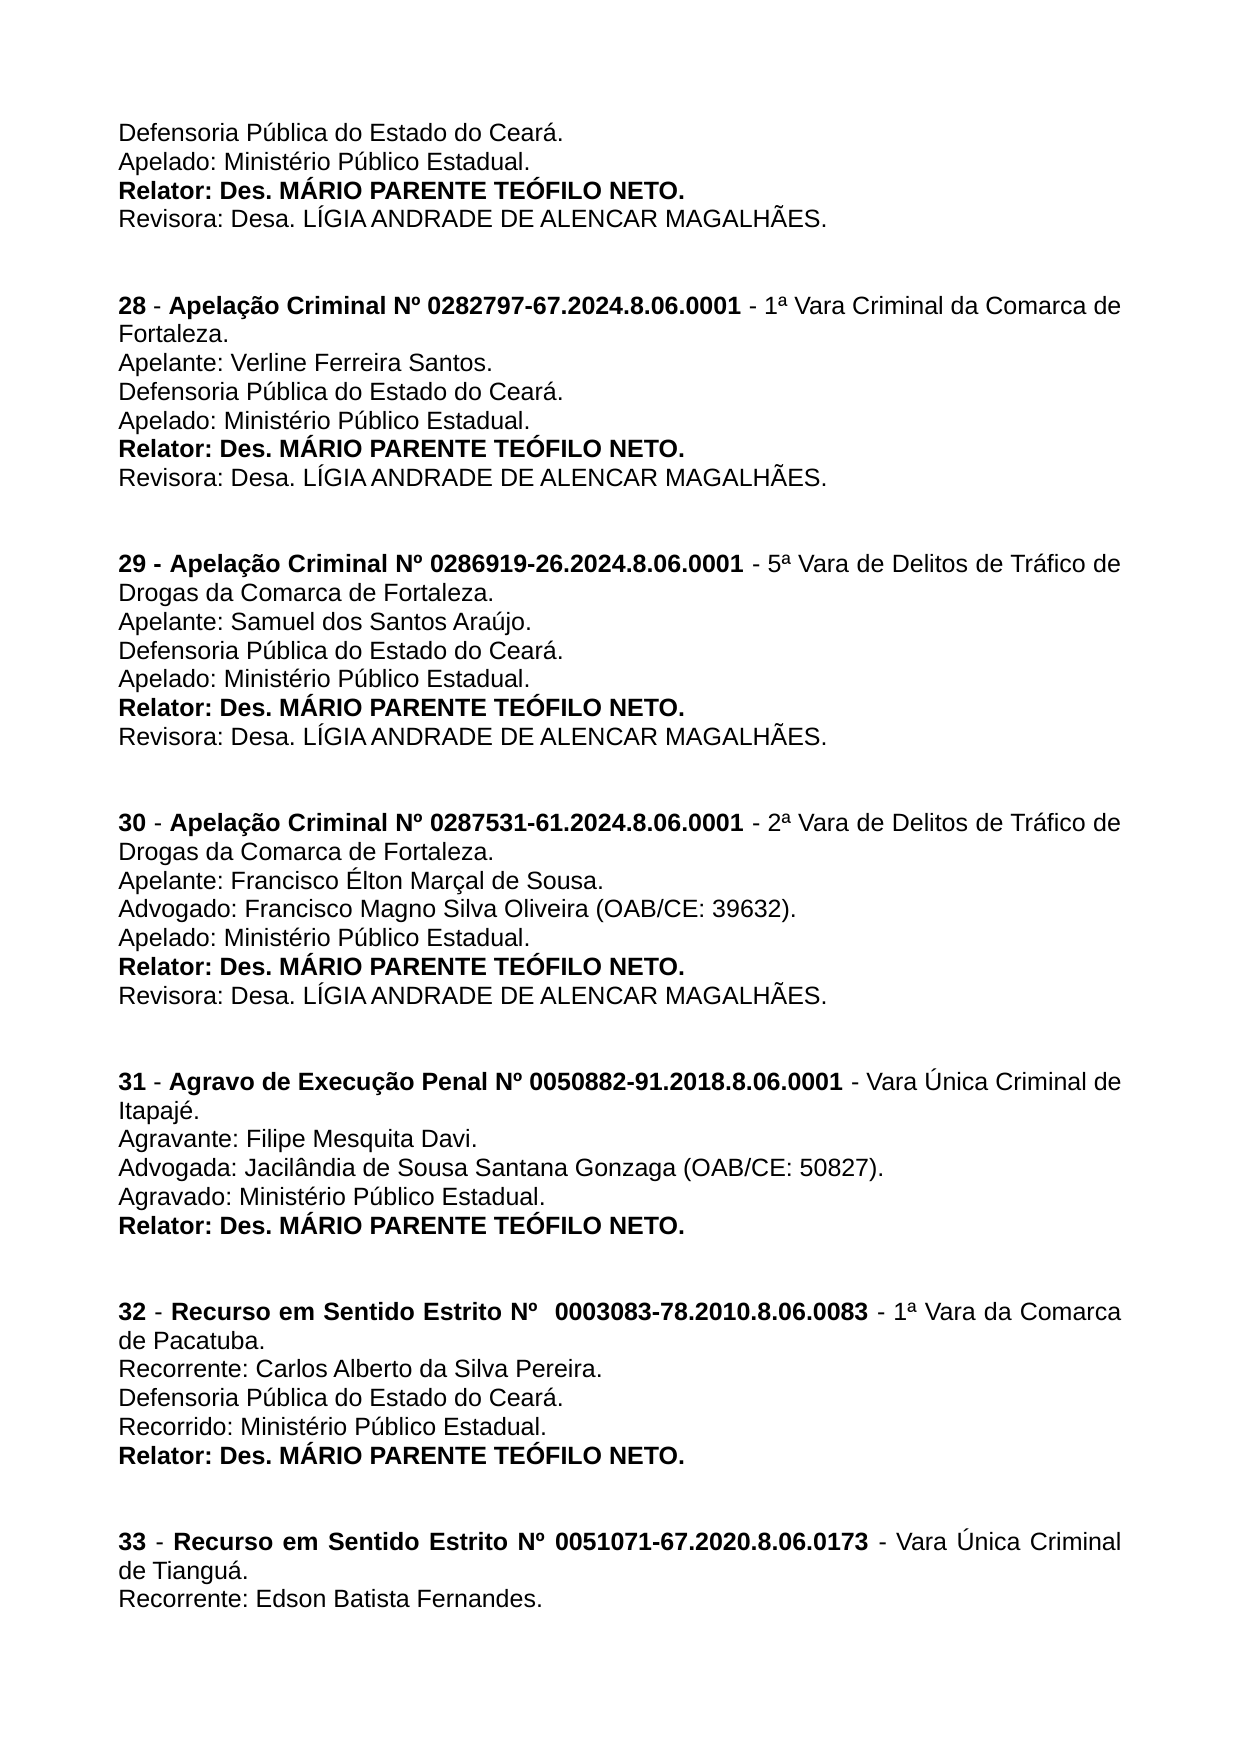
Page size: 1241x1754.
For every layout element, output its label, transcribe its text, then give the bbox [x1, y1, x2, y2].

text Recorrido: Ministério Público Estadual. [118, 1412, 1122, 1441]
text Revisora: Desa. LÍGIA ANDRADE DE ALENCAR MAGALHÃES. [118, 463, 1122, 492]
text Apelante: Samuel dos Santos Araújo. [118, 607, 1122, 636]
text 31 - Agravo de Execução Penal Nº 0050882-91.2018.8.06.0001 - Vara Única Criminal de Itapajé. [118, 1067, 1122, 1124]
text Defensoria Pública do Estado do Ceará. [118, 377, 1122, 406]
text Recorrente: Carlos Alberto da Silva Pereira. [118, 1354, 1122, 1383]
text Defensoria Pública do Estado do Ceará. [118, 118, 1122, 147]
text 33 - Recurso em Sentido Estrito Nº 0051071-67.2020.8.06.0173 - Vara Única Criminal de Tianguá. [118, 1527, 1122, 1584]
text 28 - Apelação Criminal Nº 0282797-67.2024.8.06.0001 - 1ª Vara Criminal da Comarca de Fortaleza. [118, 291, 1122, 348]
text Relator: Des. MÁRIO PARENTE TEÓFILO NETO. [118, 1441, 1122, 1469]
text Relator: Des. MÁRIO PARENTE TEÓFILO NETO. [118, 176, 1122, 204]
text Apelado: Ministério Público Estadual. [118, 923, 1122, 952]
text Advogado: Francisco Magno Silva Oliveira (OAB/CE: 39632). [118, 894, 1122, 923]
text Relator: Des. MÁRIO PARENTE TEÓFILO NETO. [118, 693, 1122, 722]
text Defensoria Pública do Estado do Ceará. [118, 1383, 1122, 1412]
text Revisora: Desa. LÍGIA ANDRADE DE ALENCAR MAGALHÃES. [118, 981, 1122, 1009]
text Relator: Des. MÁRIO PARENTE TEÓFILO NETO. [118, 1211, 1122, 1239]
text Relator: Des. MÁRIO PARENTE TEÓFILO NETO. [118, 952, 1122, 981]
text 32 - Recurso em Sentido Estrito Nº 0003083-78.2010.8.06.0083 - 1ª Vara da Comarca de Pacatuba. [118, 1297, 1122, 1354]
text Agravado: Ministério Público Estadual. [118, 1182, 1122, 1211]
text Agravante: Filipe Mesquita Davi. [118, 1124, 1122, 1153]
text Recorrente: Edson Batista Fernandes. [118, 1584, 1122, 1613]
text Apelante: Francisco Élton Marçal de Sousa. [118, 866, 1122, 894]
text 29 - Apelação Criminal Nº 0286919-26.2024.8.06.0001 - 5ª Vara de Delitos de Tráfico de Drogas da Comarca de Fortaleza. [118, 549, 1122, 607]
text Apelado: Ministério Público Estadual. [118, 406, 1122, 434]
text Revisora: Desa. LÍGIA ANDRADE DE ALENCAR MAGALHÃES. [118, 722, 1122, 751]
text Apelado: Ministério Público Estadual. [118, 664, 1122, 693]
text Advogada: Jacilândia de Sousa Santana Gonzaga (OAB/CE: 50827). [118, 1153, 1122, 1182]
text Defensoria Pública do Estado do Ceará. [118, 636, 1122, 664]
text Apelado: Ministério Público Estadual. [118, 147, 1122, 176]
text Relator: Des. MÁRIO PARENTE TEÓFILO NETO. [118, 434, 1122, 463]
text Revisora: Desa. LÍGIA ANDRADE DE ALENCAR MAGALHÃES. [118, 204, 1122, 233]
text Apelante: Verline Ferreira Santos. [118, 348, 1122, 377]
text 30 - Apelação Criminal Nº 0287531-61.2024.8.06.0001 - 2ª Vara de Delitos de Tráfico de Drogas da Comarca de Fortaleza. [118, 808, 1122, 866]
